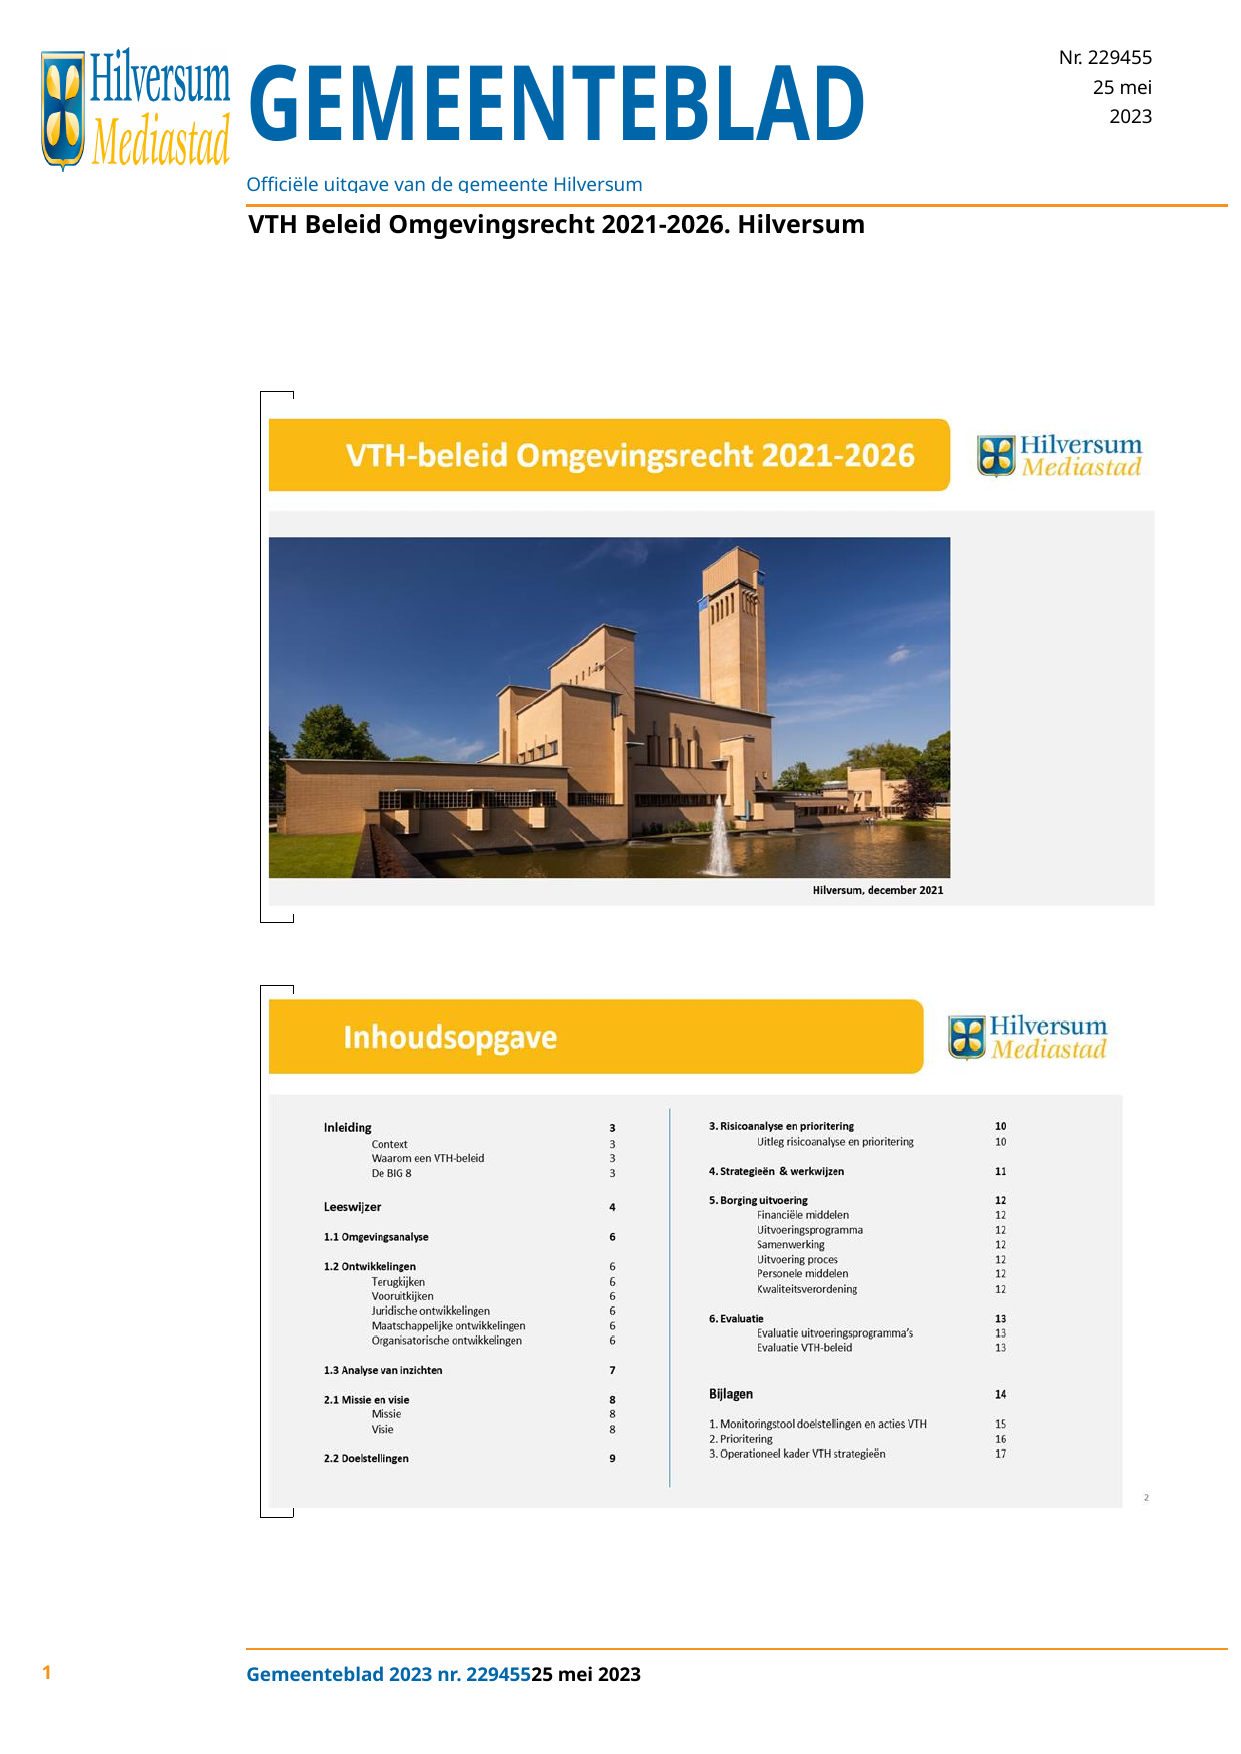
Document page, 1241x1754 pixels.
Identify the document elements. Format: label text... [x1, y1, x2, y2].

picture [268, 994, 1155, 1508]
picture [268, 399, 1155, 914]
text VTH Beleid Omgevingsrecht 2021-2026. Hilversum [248, 207, 1152, 241]
picture [41, 47, 231, 172]
